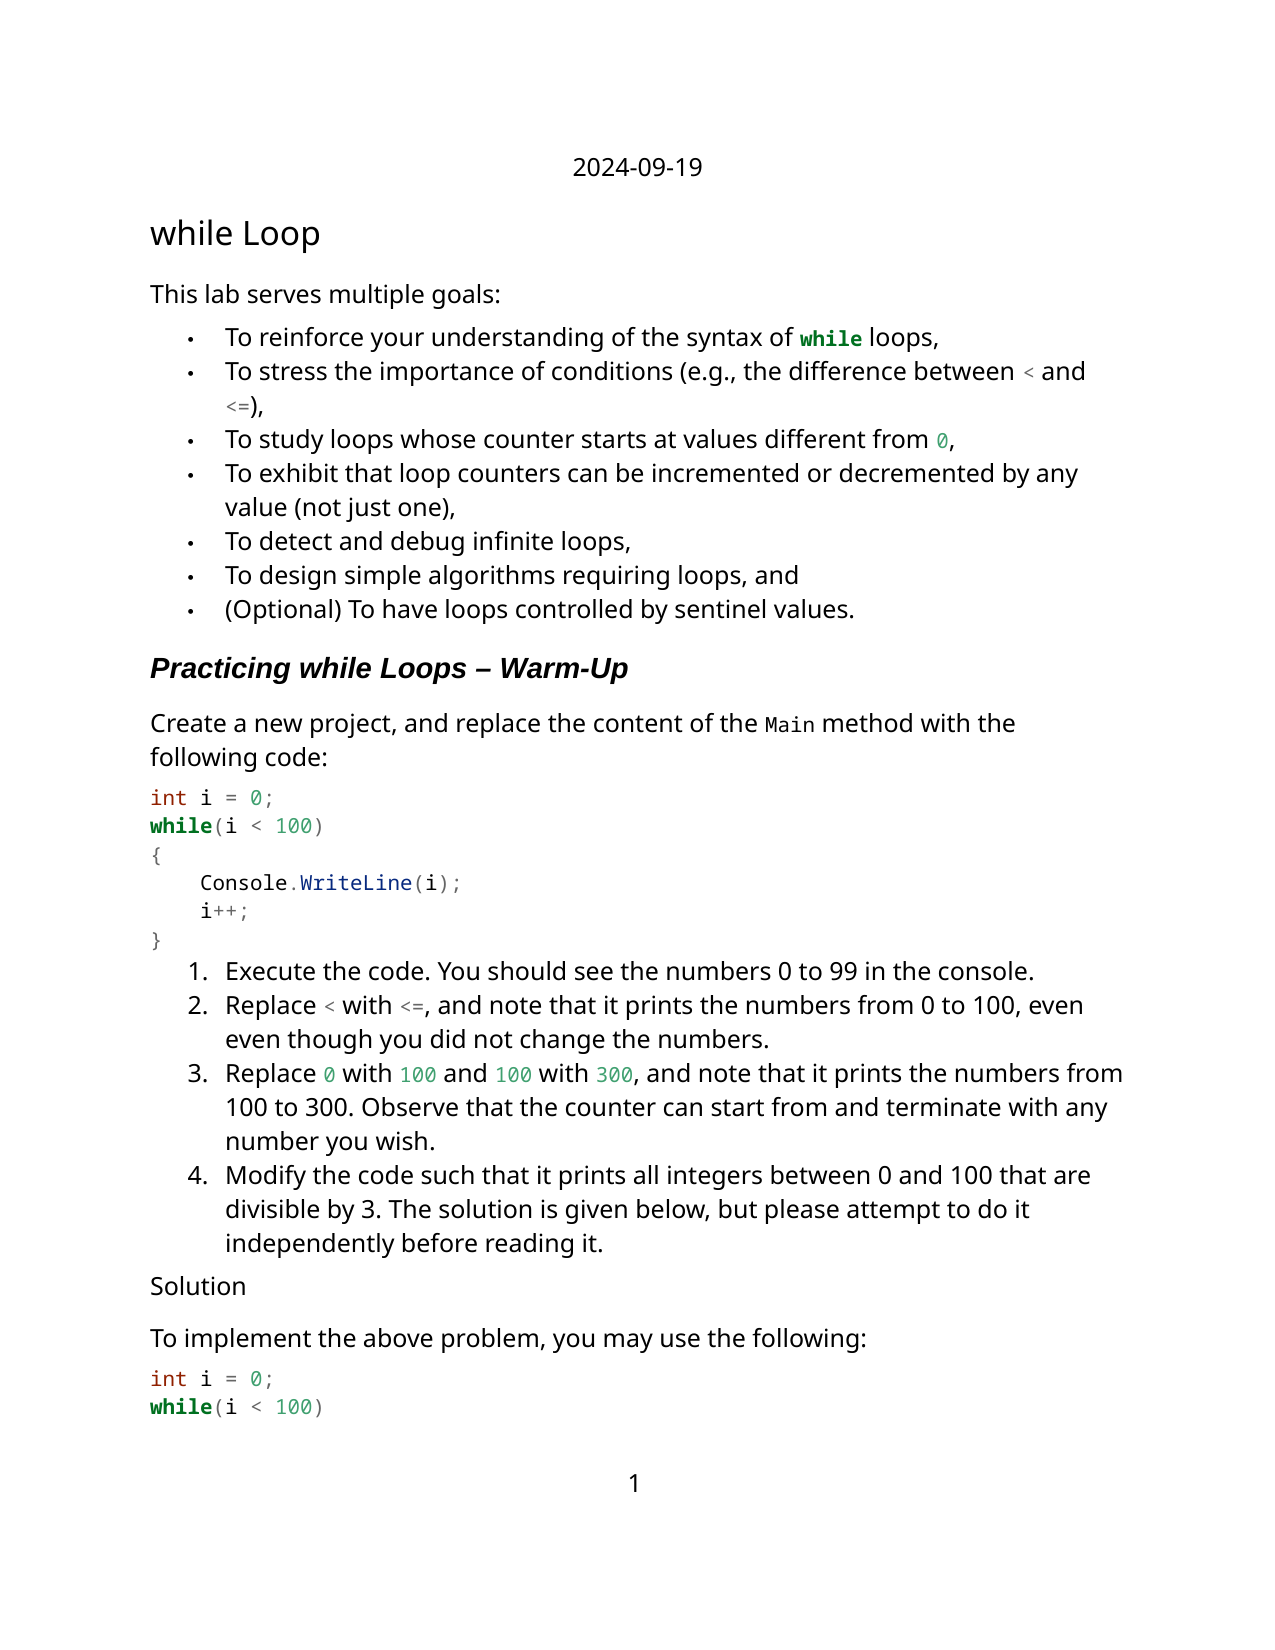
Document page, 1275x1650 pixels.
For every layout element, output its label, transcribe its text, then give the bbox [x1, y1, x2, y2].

text int i = 0; [150, 1364, 1125, 1392]
list Modify the code such that it prints all integers between 0 and 100 that are divisible by 3. The solution is given below, but please attempt to do it independently before reading it. [187, 1158, 1125, 1260]
list To detect and debug infinite loops, [187, 524, 1125, 558]
text To implement the above problem, you may use the following: [150, 1321, 1125, 1355]
text Solution [150, 1269, 1125, 1303]
list To stress the importance of conditions (e.g., the difference between < and <=), [187, 353, 1125, 421]
list To exhibit that loop counters can be incremented or decremented by any value (not just one), [187, 456, 1125, 524]
list To reinforce your understanding of the syntax of while loops, [187, 319, 1125, 353]
text i++; [150, 897, 1125, 925]
subtitle Practicing while Loops – Warm-Up [150, 651, 1125, 684]
text { [150, 840, 1125, 868]
list (Optional) To have loops controlled by sentinel values. [187, 592, 1125, 626]
subtitle while Loop [150, 209, 1125, 255]
text while(i < 100) [150, 1392, 1125, 1421]
text 2024-09-19 [150, 150, 1125, 184]
list Replace 0 with 100 and 100 with 300, and note that it prints the numbers from 100 to 300. Observe that the counter can start from and terminate with any number you wish. [187, 1056, 1125, 1158]
list To design simple algorithms requiring loops, and [187, 558, 1125, 592]
list Execute the code. You should see the numbers 0 to 99 in the console. [187, 953, 1125, 988]
list To study loops whose counter starts at values different from 0, [187, 421, 1125, 456]
text int i = 0; [150, 783, 1125, 811]
text Console.WriteLine(i); [150, 868, 1125, 897]
text Create a new project, and replace the content of the Main method with the following code: [150, 706, 1125, 774]
text } [150, 925, 1125, 953]
list Replace < with <=, and note that it prints the numbers from 0 to 100, even even though you did not change the numbers. [187, 988, 1125, 1056]
text This lab serves multiple goals: [150, 276, 1125, 310]
text while(i < 100) [150, 811, 1125, 840]
